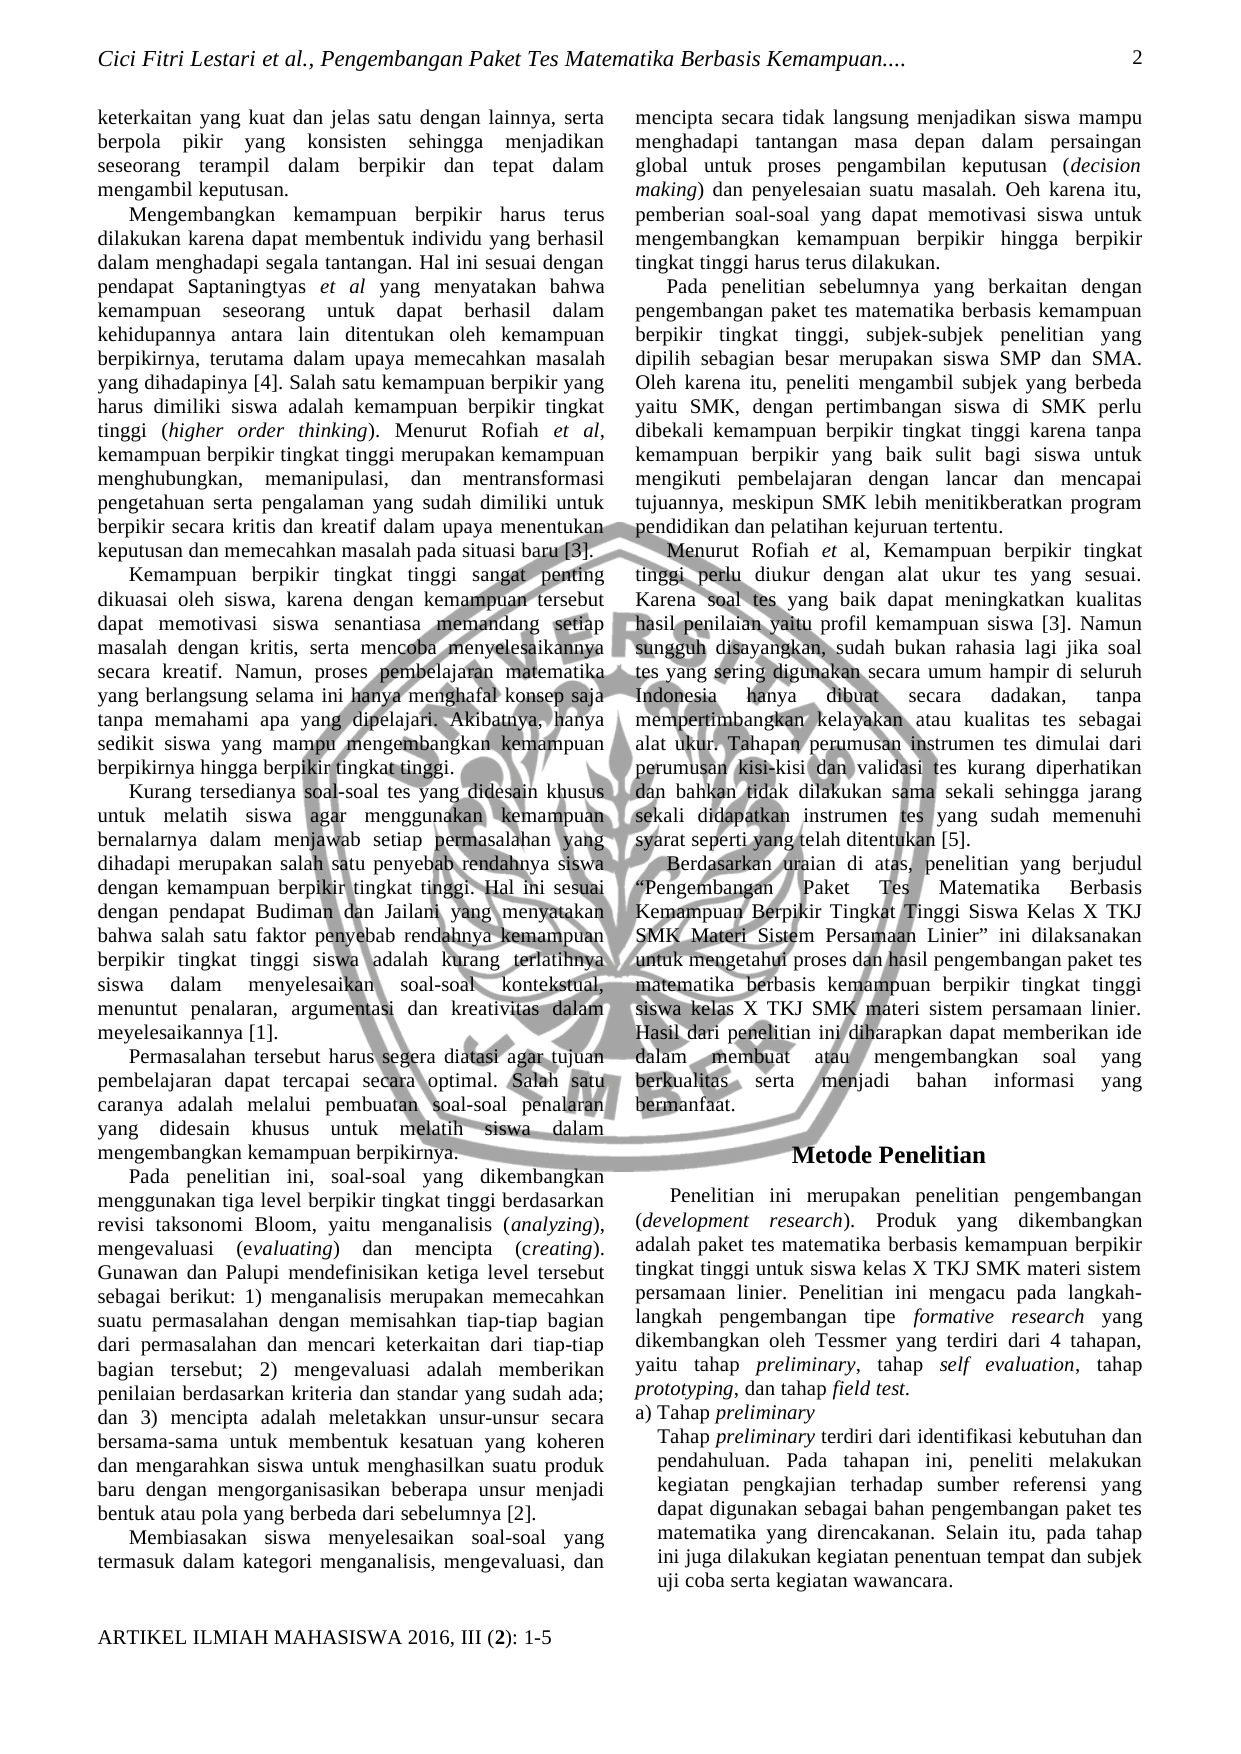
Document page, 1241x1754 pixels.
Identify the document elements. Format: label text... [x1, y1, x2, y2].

text Metode Penelitian [635, 1140, 1143, 1169]
text Membiasakan siswa menyelesaikan soal-soal yang termasuk dalam kategori menganalisis, mengevaluasi, dan [97, 1525, 605, 1573]
text Pada penelitian ini, soal-soal yang dikembangkan menggunakan tiga level berpikir tingkat tinggi berdasarkan revisi taksonomi Bloom, yaitu menganalisis (analyzing), mengevaluasi (evaluating) dan mencipta (creating). Gunawan dan Palupi mendefinisikan ketiga level tersebut sebagai berikut: 1) menganalisis merupakan memecahkan suatu permasalahan dengan memisahkan tiap-tiap bagian dari permasalahan dan mencari keterkaitan dari tiap-tiap bagian tersebut; 2) mengevaluasi adalah memberikan penilaian berdasarkan kriteria dan standar yang sudah ada; dan 3) mencipta adalah meletakkan unsur-unsur secara bersama-sama untuk membentuk kesatuan yang koheren dan mengarahkan siswa untuk menghasilkan suatu produk baru dengan mengorganisasikan beberapa unsur menjadi bentuk atau pola yang berbeda dari sebelumnya [2]. [97, 1164, 605, 1525]
picture [605, 447, 1011, 1247]
text Kemampuan berpikir tingkat tinggi sangat penting dikuasai oleh siswa, karena dengan kemampuan tersebut dapat memotivasi siswa senantiasa memandang setiap masalah dengan kritis, serta mencoba menyelesaikannya secara kreatif. Namun, proses pembelajaran matematika yang berlangsung selama ini hanya menghafal konsep saja tanpa memahami apa yang dipelajari. Akibatnya, hanya sedikit siswa yang mampu mengembangkan kemampuan berpikirnya hingga berpikir tingkat tinggi. [97, 562, 605, 779]
text Kurang tersedianya soal-soal tes yang didesain khusus untuk melatih siswa agar menggunakan kemampuan bernalarnya dalam menjawab setiap permasalahan yang dihadapi merupakan salah satu penyebab rendahnya siswa dengan kemampuan berpikir tingkat tinggi. Hal ini sesuai dengan pendapat Budiman dan Jailani yang menyatakan bahwa salah satu faktor penyebab rendahnya kemampuan berpikir tingkat tinggi siswa adalah kurang terlatihnya siswa dalam menyelesaikan soal-soal kontekstual, menuntut penalaran, argumentasi dan kreativitas dalam meyelesaikannya [1]. [97, 779, 605, 1043]
text Penelitian ini merupakan penelitian pengembangan (development research). Produk yang dikembangkan adalah paket tes matematika berbasis kemampuan berpikir tingkat tinggi untuk siswa kelas X TKJ SMK materi sistem persamaan linier. Penelitian ini mengacu pada langkah-langkah pengembangan tipe formative research yang dikembangkan oleh Tessmer yang terdiri dari 4 tahapan, yaitu tahap preliminary, tahap self evaluation, tahap prototyping, dan tahap field test. [635, 1183, 1143, 1400]
text Menurut Rofiah et al, Kemampuan berpikir tingkat tinggi perlu diukur dengan alat ukur tes yang sesuai. Karena soal tes yang baik dapat meningkatkan kualitas hasil penilaian yaitu profil kemampuan siswa [3]. Namun sungguh disayangkan, sudah bukan rahasia lagi jika soal tes yang sering digunakan secara umum hampir di seluruh Indonesia hanya dibuat secara dadakan, tanpa mempertimbangkan kelayakan atau kualitas tes sebagai alat ukur. Tahapan perumusan instrumen tes dimulai dari perumusan kisi-kisi dan validasi tes kurang diperhatikan dan bahkan tidak dilakukan sama sekali sehingga jarang sekali didapatkan instrumen tes yang sudah memenuhi syarat seperti yang telah ditentukan [5]. [635, 538, 1143, 851]
text Permasalahan tersebut harus segera diatasi agar tujuan pembelajaran dapat tercapai secara optimal. Salah satu caranya adalah melalui pembuatan soal-soal penalaran yang didesain khusus untuk melatih siswa dalam mengembangkan kemampuan berpikirnya. [97, 1043, 605, 1164]
text Mengembangkan kemampuan berpikir harus terus dilakukan karena dapat membentuk individu yang berhasil dalam menghadapi segala tantangan. Hal ini sesuai dengan pendapat Saptaningtyas et al yang menyatakan bahwa kemampuan seseorang untuk dapat berhasil dalam kehidupannya antara lain ditentukan oleh kemampuan berpikirnya, terutama dalam upaya memecahkan masalah yang dihadapinya [4]. Salah satu kemampuan berpikir yang harus dimiliki siswa adalah kemampuan berpikir tingkat tinggi (higher order thinking). Menurut Rofiah et al, kemampuan berpikir tingkat tinggi merupakan kemampuan menghubungkan, memanipulasi, dan mentransformasi pengetahuan serta pengalaman yang sudah dimiliki untuk berpikir secara kritis dan kreatif dalam upaya menentukan keputusan dan memecahkan masalah pada situasi baru [3]. [97, 201, 605, 562]
text Tahap preliminary terdiri dari identifikasi kebutuhan dan pendahuluan. Pada tahapan ini, peneliti melakukan kegiatan pengkajian terhadap sumber referensi yang dapat digunakan sebagai bahan pengembangan paket tes matematika yang direncakanan. Selain itu, pada tahap ini juga dilakukan kegiatan penentuan tempat dan subjek uji coba serta kegiatan wawancara. [657, 1424, 1143, 1592]
text mencipta secara tidak langsung menjadikan siswa mampu menghadapi tantangan masa depan dalam persaingan global untuk proses pengambilan keputusan (decision making) dan penyelesaian suatu masalah. Oeh karena itu, pemberian soal-soal yang dapat memotivasi siswa untuk mengembangkan kemampuan berpikir hingga berpikir tingkat tinggi harus terus dilakukan. [635, 105, 1143, 273]
text a) Tahap preliminary [635, 1400, 1143, 1424]
text Berdasarkan uraian di atas, penelitian yang berjudul “Pengembangan Paket Tes Matematika Berbasis Kemampuan Berpikir Tingkat Tinggi Siswa Kelas X TKJ SMK Materi Sistem Persamaan Linier” ini dilaksanakan untuk mengetahui proses dan hasil pengembangan paket tes matematika berbasis kemampuan berpikir tingkat tinggi siswa kelas X TKJ SMK materi sistem persamaan linier. Hasil dari penelitian ini diharapkan dapat memberikan ide dalam membuat atau mengembangkan soal yang berkualitas serta menjadi bahan informasi yang bermanfaat. [635, 851, 1143, 1116]
text Perkembangan Ilmu Pengetahuan dan Teknologi yang semakin pesat, mengharuskan siswa sebagai subjek pendidikan dan generasi penerus bangsa perlu memiliki pemikiran kritis, kreatif, cermat, dan logis. Matematika merupakan salah satu mata pelajaran di sekolah yang dapat memfasilitasi siswa dalam mengembangkan kemampuan berpikir yang disebutkan di atas. Hal ini sangat memungkinkan, karena matematika memiliki struktur dan keterkaitan yang kuat dan jelas satu dengan lainnya, serta berpola pikir yang konsisten sehingga menjadikan seseorang terampil dalam berpikir dan tepat dalam mengambil keputusan. [97, 105, 605, 201]
text Pada penelitian sebelumnya yang berkaitan dengan pengembangan paket tes matematika berbasis kemampuan berpikir tingkat tinggi, subjek-subjek penelitian yang dipilih sebagian besar merupakan siswa SMP dan SMA. Oleh karena itu, peneliti mengambil subjek yang berbeda yaitu SMK, dengan pertimbangan siswa di SMK perlu dibekali kemampuan berpikir tingkat tinggi karena tanpa kemampuan berpikir yang baik sulit bagi siswa untuk mengikuti pembelajaran dengan lancar dan mencapai tujuannya, meskipun SMK lebih menitikberatkan program pendidikan dan pelatihan kejuruan tertentu. [635, 273, 1143, 538]
